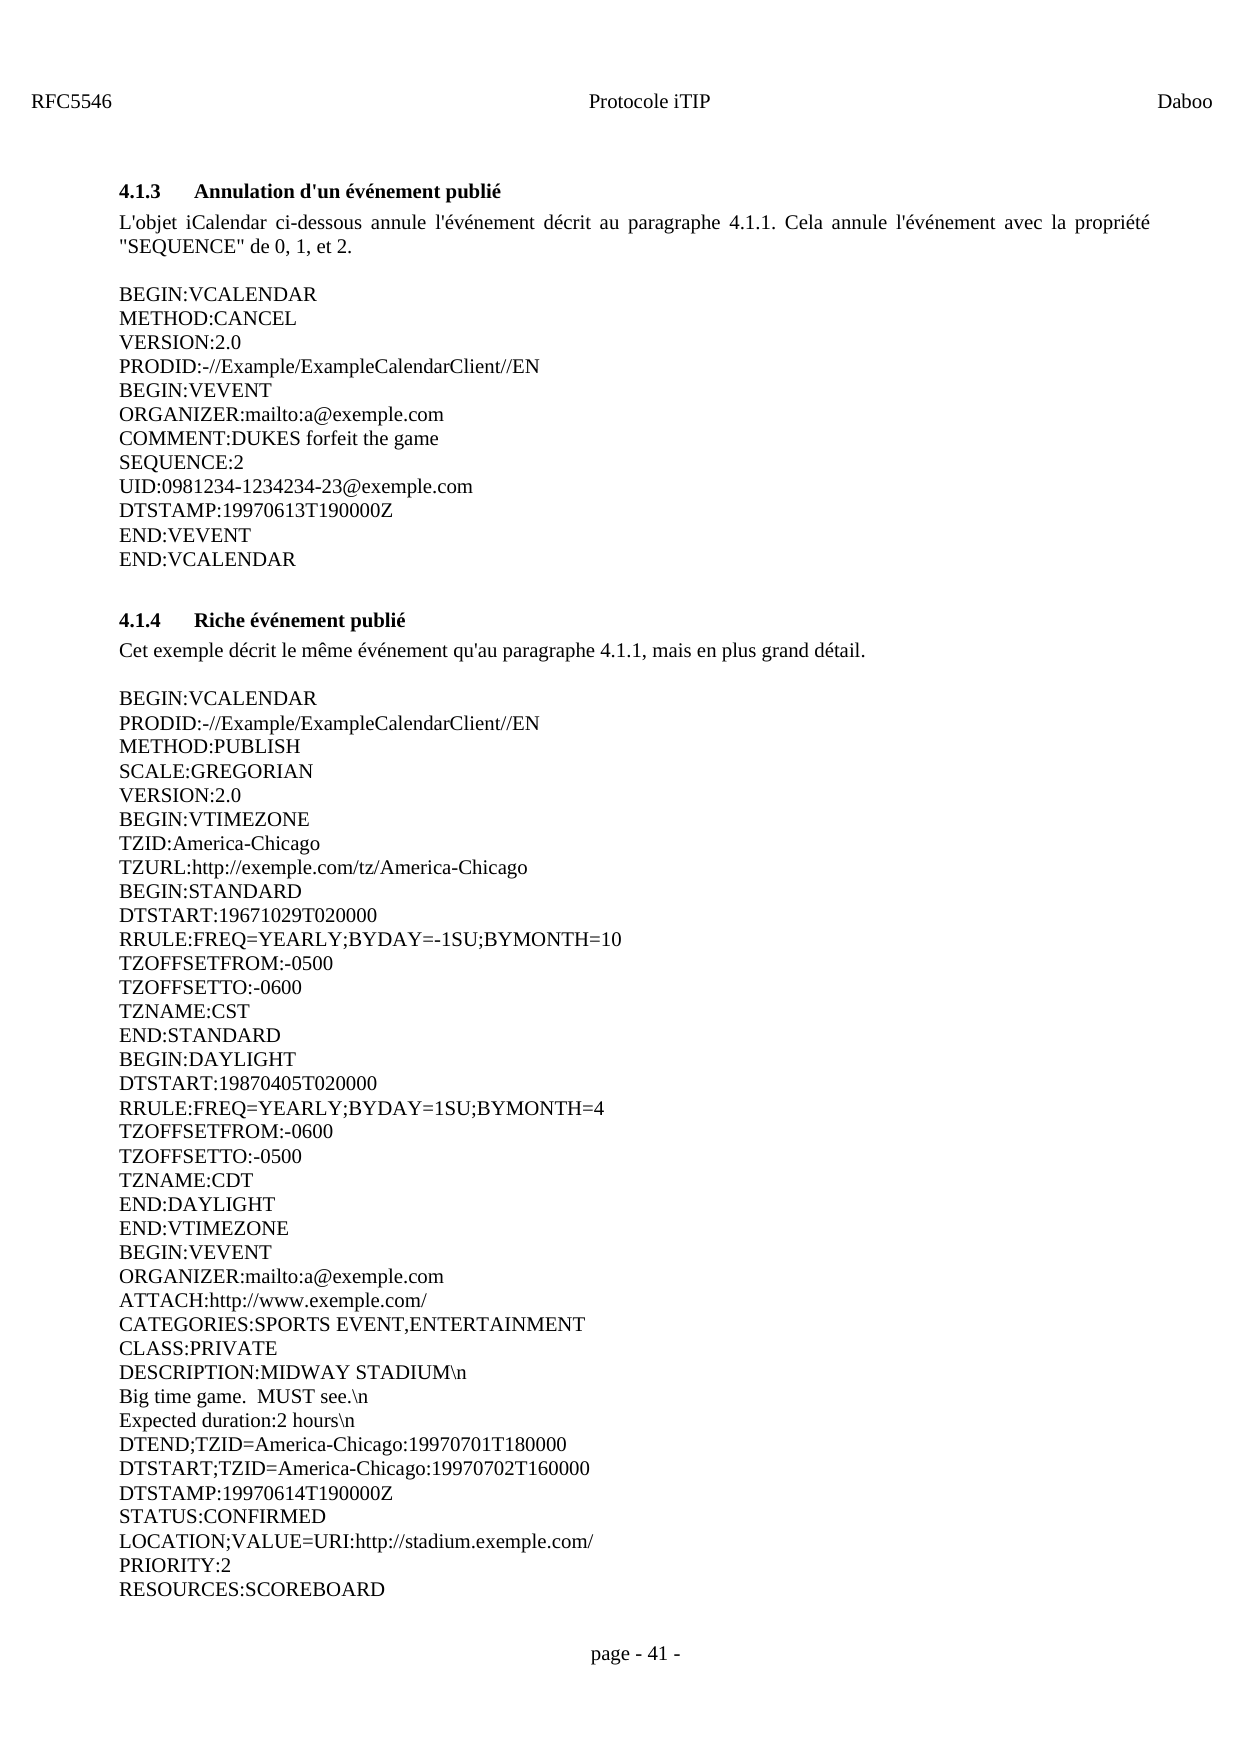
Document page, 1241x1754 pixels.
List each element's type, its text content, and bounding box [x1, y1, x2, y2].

text DTSTART:19671029T020000 [119, 903, 1152, 927]
text STATUS:CONFIRMED [119, 1504, 1152, 1528]
text COMMENT:DUKES forfeit the game [119, 426, 1152, 450]
text Big time game. MUST see.\n [119, 1384, 1152, 1408]
text DTSTART;TZID=America-Chicago:19970702T160000 [119, 1456, 1152, 1480]
text DESCRIPTION:MIDWAY STADIUM\n [119, 1360, 1152, 1384]
text CLASS:PRIVATE [119, 1336, 1152, 1360]
text BEGIN:STANDARD [119, 879, 1152, 903]
text CATEGORIES:SPORTS EVENT,ENTERTAINMENT [119, 1312, 1152, 1336]
text VERSION:2.0 [119, 330, 1152, 354]
text UID:0981234-1234234-23@exemple.com [119, 474, 1152, 498]
text TZOFFSETFROM:-0500 [119, 951, 1152, 975]
text END:VCALENDAR [119, 547, 1152, 571]
text TZNAME:CDT [119, 1168, 1152, 1192]
text TZOFFSETFROM:-0600 [119, 1119, 1152, 1143]
text DTSTAMP:19970614T190000Z [119, 1480, 1152, 1504]
text END:DAYLIGHT [119, 1192, 1152, 1216]
text TZOFFSETTO:-0600 [119, 975, 1152, 999]
text PRIORITY:2 [119, 1553, 1152, 1577]
text BEGIN:VCALENDAR [119, 282, 1152, 306]
text METHOD:CANCEL [119, 306, 1152, 330]
text ATTACH:http://www.exemple.com/ [119, 1288, 1152, 1312]
text PRODID:-//Example/ExampleCalendarClient//EN [119, 354, 1152, 378]
text BEGIN:DAYLIGHT [119, 1047, 1152, 1071]
text METHOD:PUBLISH [119, 734, 1152, 758]
text BEGIN:VEVENT [119, 378, 1152, 402]
text RRULE:FREQ=YEARLY;BYDAY=1SU;BYMONTH=4 [119, 1095, 1152, 1119]
text Expected duration:2 hours\n [119, 1408, 1152, 1432]
text PRODID:-//Example/ExampleCalendarClient//EN [119, 710, 1152, 734]
text LOCATION;VALUE=URI:http://stadium.exemple.com/ [119, 1528, 1152, 1553]
text SEQUENCE:2 [119, 450, 1152, 474]
text SCALE:GREGORIAN [119, 758, 1152, 783]
text ORGANIZER:mailto:a@exemple.com [119, 1264, 1152, 1288]
text DTSTAMP:19970613T190000Z [119, 498, 1152, 522]
text BEGIN:VEVENT [119, 1240, 1152, 1264]
subtitle 4.1.3 Annulation d'un événement publié [119, 179, 1152, 203]
text END:VTIMEZONE [119, 1216, 1152, 1240]
text TZNAME:CST [119, 999, 1152, 1023]
text L'objet iCalendar ci-dessous annule l'événement décrit au paragraphe 4.1.1. Cela annule l'événement avec la propriété "SEQUENCE" de 0, 1, et 2. [119, 210, 1152, 258]
text Cet exemple décrit le même événement qu'au paragraphe 4.1.1, mais en plus grand détail. [119, 638, 1152, 662]
text DTSTART:19870405T020000 [119, 1071, 1152, 1095]
text TZID:America-Chicago [119, 831, 1152, 855]
text BEGIN:VTIMEZONE [119, 807, 1152, 831]
text RESOURCES:SCOREBOARD [119, 1577, 1152, 1601]
text END:STANDARD [119, 1023, 1152, 1047]
text TZOFFSETTO:-0500 [119, 1143, 1152, 1168]
text RRULE:FREQ=YEARLY;BYDAY=-1SU;BYMONTH=10 [119, 927, 1152, 951]
subtitle 4.1.4 Riche événement publié [119, 608, 1152, 632]
text ORGANIZER:mailto:a@exemple.com [119, 402, 1152, 426]
text TZURL:http://exemple.com/tz/America-Chicago [119, 855, 1152, 879]
text BEGIN:VCALENDAR [119, 686, 1152, 710]
text VERSION:2.0 [119, 783, 1152, 807]
text END:VEVENT [119, 522, 1152, 547]
text DTEND;TZID=America-Chicago:19970701T180000 [119, 1432, 1152, 1456]
